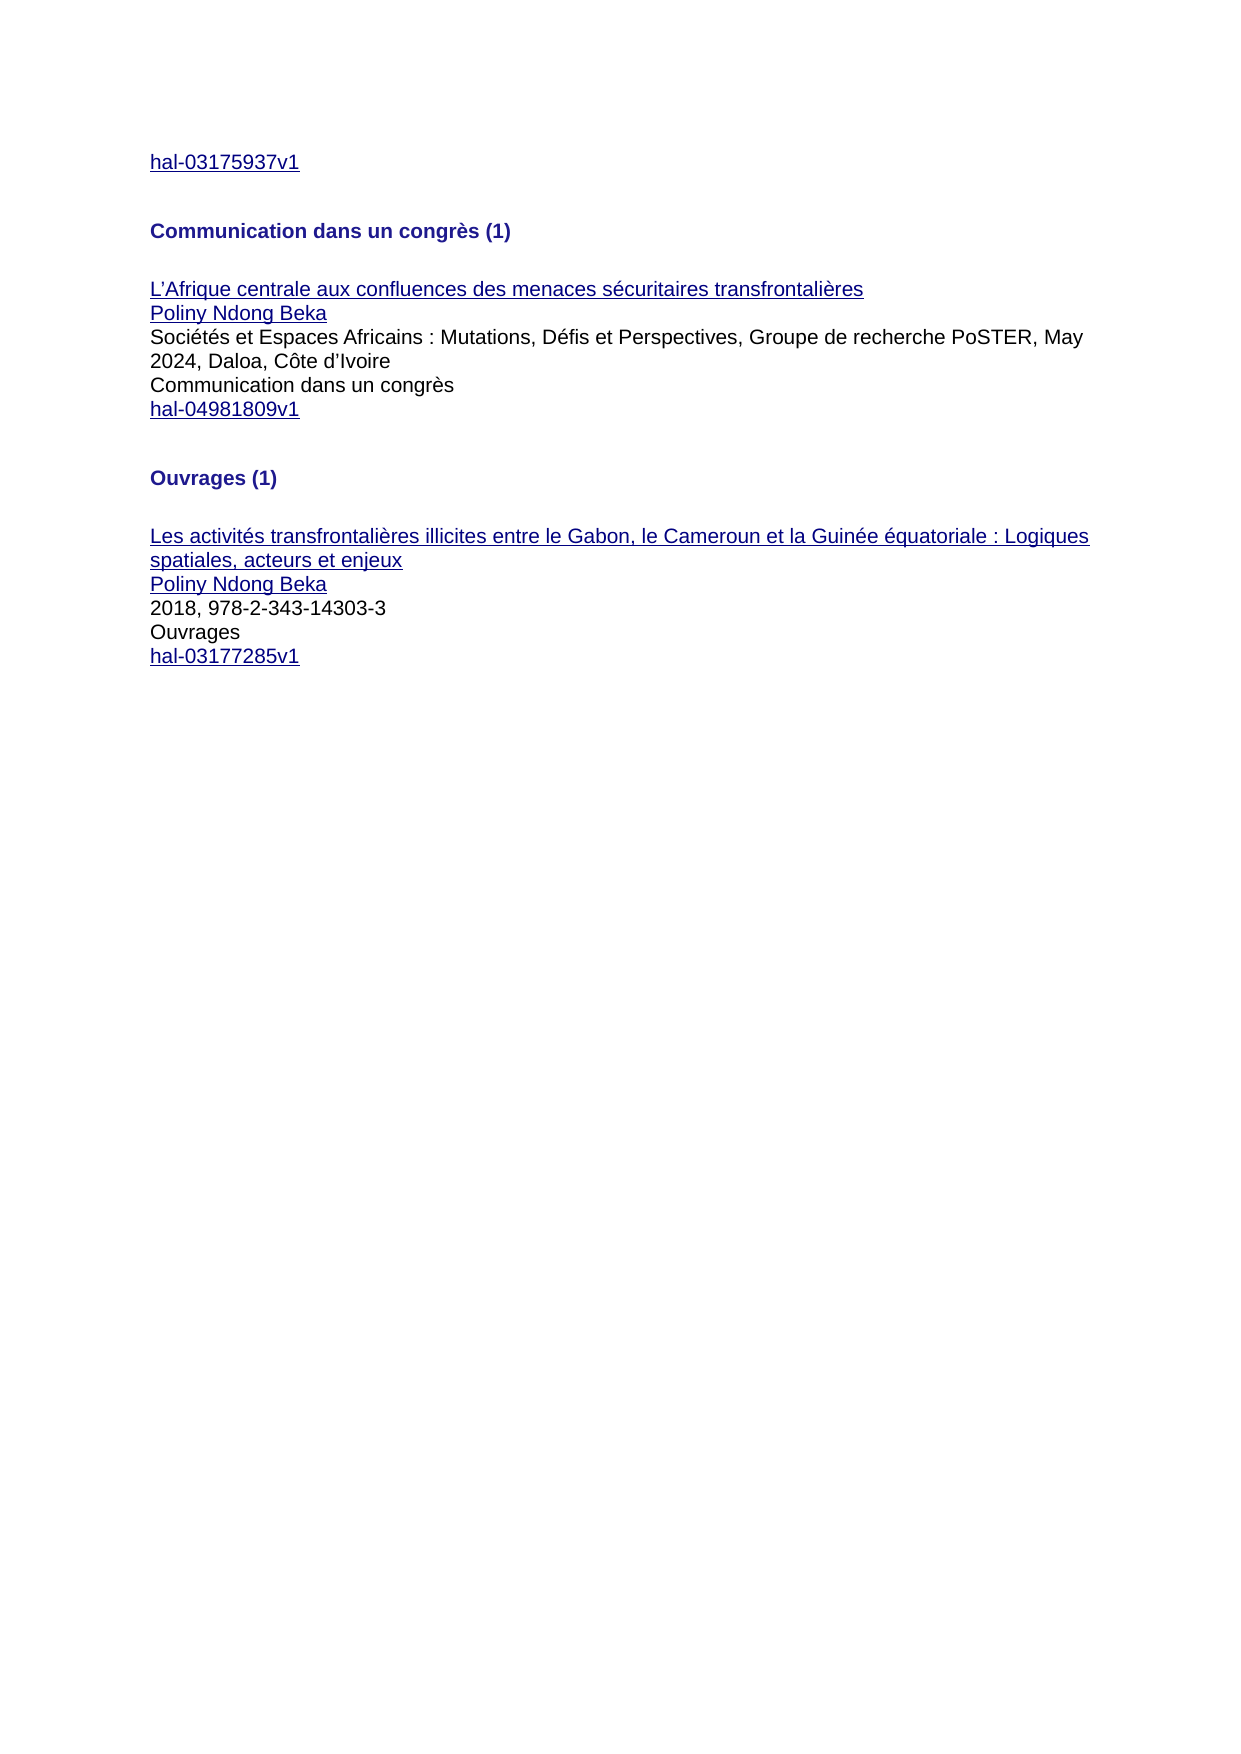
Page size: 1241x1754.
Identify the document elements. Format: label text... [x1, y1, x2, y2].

table_header Les activités transfrontalières illicites entre le Gabon, le Cameroun et la Guinée équatoriale : Logiques [150, 524, 1090, 545]
table_cell hal-03175937v1 [150, 150, 1090, 174]
subtitle Communication dans un congrès (1) [150, 219, 1090, 243]
table_header L’Afrique centrale aux confluences des menaces sécuritaires transfrontalières Poliny Ndong Beka Sociétés et Espaces Africains : Mutations, Défis et Perspectives, Groupe de recherche PoSTER, May 2024, Daloa, Côte d’Ivoire Communication dans un congrès hal-04981809v1 [150, 277, 1090, 421]
subtitle Ouvrages (1) [150, 466, 1090, 489]
table_header spatiales, acteurs et enjeux Poliny Ndong Beka 2018, 978-2-343-14303-3 Ouvrages hal-03177285v1 [150, 546, 1090, 668]
